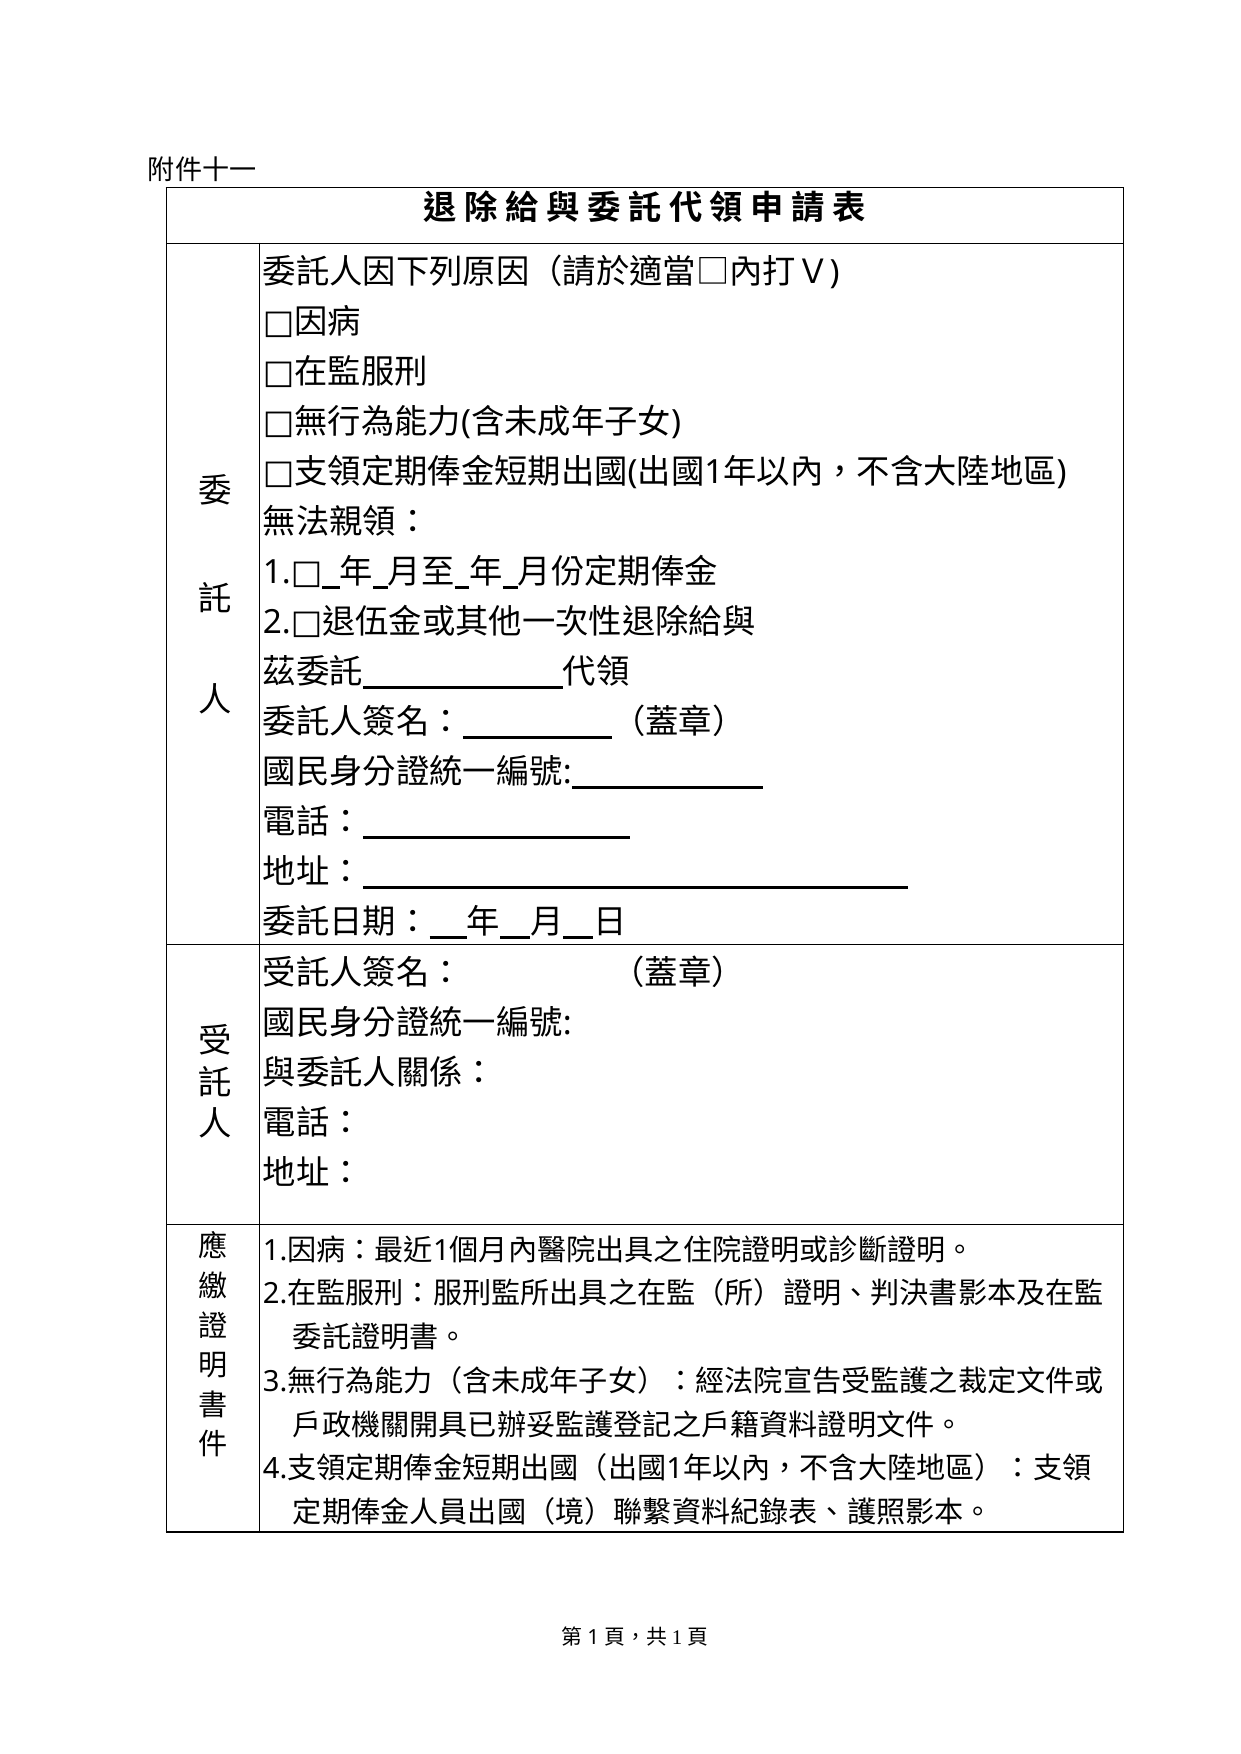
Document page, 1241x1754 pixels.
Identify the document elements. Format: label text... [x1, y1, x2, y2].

table_cell 受 託 人 [167, 945, 259, 1224]
table_cell 委託人因下列原因（請於適當□內打Ｖ) □因病 □在監服刑 □無行為能力(含未成年子女) □支領定期俸金短期出國(出國1年以內，不含大陸地區) 無法親領： 1.□ 年 月至 年 月份定期俸金 2.□退伍金或其他一次性退除給與 茲委託 代領 委託人簽名： （蓋章） 國民身分證統一編號: 電話： 地址： 委託日期： 年 月 日 [260, 244, 1123, 944]
table_cell 委 託 人 [167, 244, 259, 944]
table_header 退 除 給 與 委 託 代 領 申 請 表 [167, 188, 1123, 243]
table_cell 1.因病：最近1個月內醫院出具之住院證明或診斷證明。 2.在監服刑：服刑監所出具之在監（所）證明、判決書影本及在監委託證明書。 3.無行為能力（含未成年子女）：經法院宣告受監護之裁定文件或戶政機關開具已辦妥監護登記之戶籍資料證明文件。 4.支領定期俸金短期出國（出國1年以內，不含大陸地區）：支領定期俸金人員出國（境）聯繫資料紀錄表、護照影本。 [260, 1225, 1123, 1531]
table_cell 應 繳 證 明 書 件 [167, 1225, 259, 1531]
table_cell 受託人簽名： （蓋章） 國民身分證統一編號: 與委託人關係： 電話： 地址： [260, 945, 1123, 1224]
text 附件十一 [148, 148, 1122, 187]
